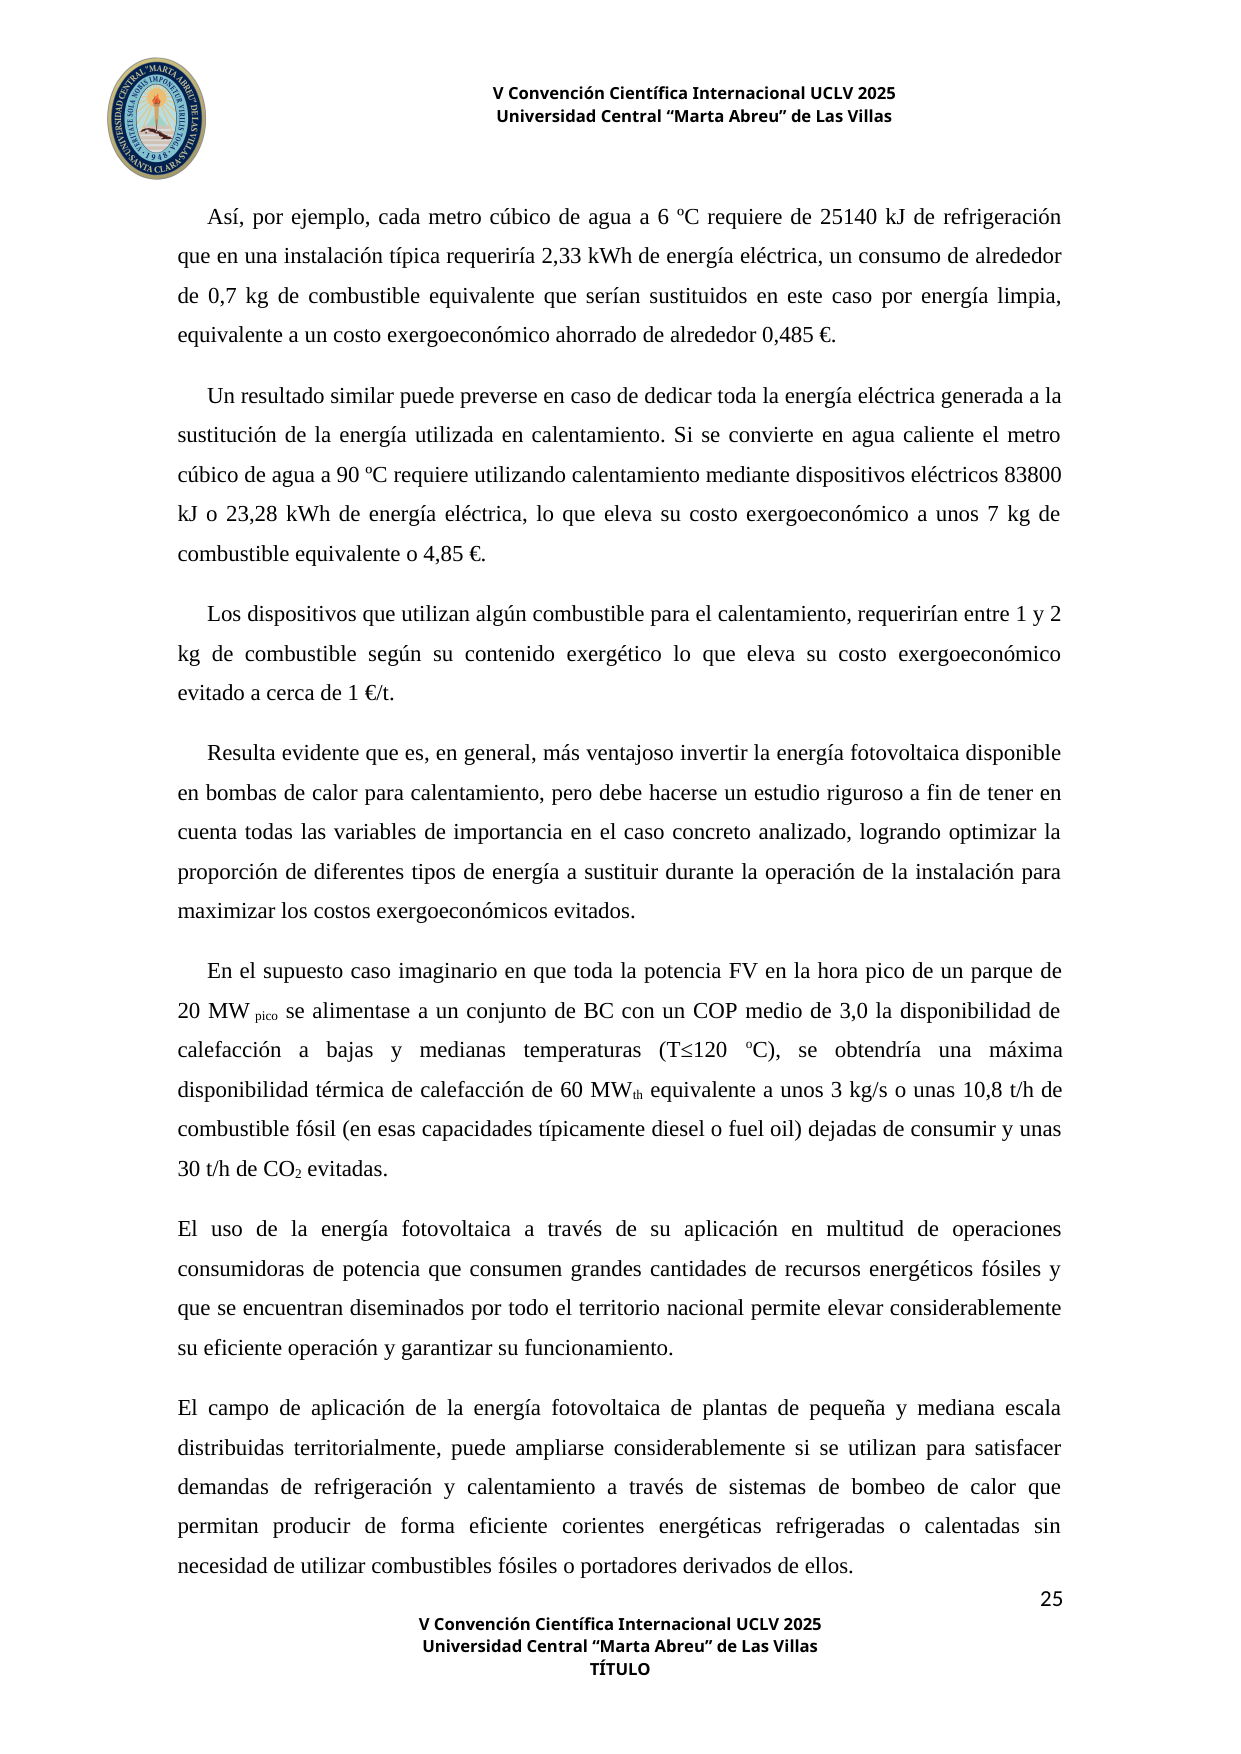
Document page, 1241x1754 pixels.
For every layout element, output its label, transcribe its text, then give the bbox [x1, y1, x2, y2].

text Los dispositivos que utilizan algún combustible para el calentamiento, requerirían entre 1 y 2 kg de combustible según su contenido exergético lo que eleva su costo exergoeconómico evitado a cerca de 1 €/t. [177, 600, 1063, 705]
picture [106, 57, 207, 181]
text El uso de la energía fotovoltaica a través de su aplicación en multitud de operaciones consumidoras de potencia que consumen grandes cantidades de recursos energéticos fósiles y que se encuentran diseminados por todo el territorio nacional permite elevar considerablemente su eficiente operación y garantizar su funcionamiento. [177, 1215, 1063, 1360]
text Resulta evidente que es, en general, más ventajoso invertir la energía fotovoltaica disponible en bombas de calor para calentamiento, pero debe hacerse un estudio riguroso a fin de tener en cuenta todas las variables de importancia en el caso concreto analizado, logrando optimizar la proporción de diferentes tipos de energía a sustituir durante la operación de la instalación para maximizar los costos exergoeconómicos evitados. [177, 739, 1063, 924]
text Un resultado similar puede preverse en caso de dedicar toda la energía eléctrica generada a la sustitución de la energía utilizada en calentamiento. Si se convierte en agua caliente el metro cúbico de agua a 90 ºC requiere utilizando calentamiento mediante dispositivos eléctricos 83800 kJ o 23,28 kWh de energía eléctrica, lo que eleva su costo exergoeconómico a unos 7 kg de combustible equivalente o 4,85 €. [177, 382, 1063, 566]
text En el supuesto caso imaginario en que toda la potencia FV en la hora pico de un parque de 20 MW pico se alimentase a un conjunto de BC con un COP medio de 3,0 la disponibilidad de calefacción a bajas y medianas temperaturas (T≤120 oC), se obtendría una máxima disponibilidad térmica de calefacción de 60 MWth equivalente a unos 3 kg/s o unas 10,8 t/h de combustible fósil (en esas capacidades típicamente diesel o fuel oil) dejadas de consumir y unas 30 t/h de CO2 evitadas. [177, 958, 1063, 1181]
text El campo de aplicación de la energía fotovoltaica de plantas de pequeña y mediana escala distribuidas territorialmente, puede ampliarse considerablemente si se utilizan para satisfacer demandas de refrigeración y calentamiento a través de sistemas de bombeo de calor que permitan producir de forma eficiente corientes energéticas refrigeradas o calentadas sin necesidad de utilizar combustibles fósiles o portadores derivados de ellos. [177, 1394, 1063, 1578]
text Así, por ejemplo, cada metro cúbico de agua a 6 ºC requiere de 25140 kJ de refrigeración que en una instalación típica requeriría 2,33 kWh de energía eléctrica, un consumo de alrededor de 0,7 kg de combustible equivalente que serían sustituidos en este caso por energía limpia, equivalente a un costo exergoeconómico ahorrado de alrededor 0,485 €. [177, 203, 1063, 348]
